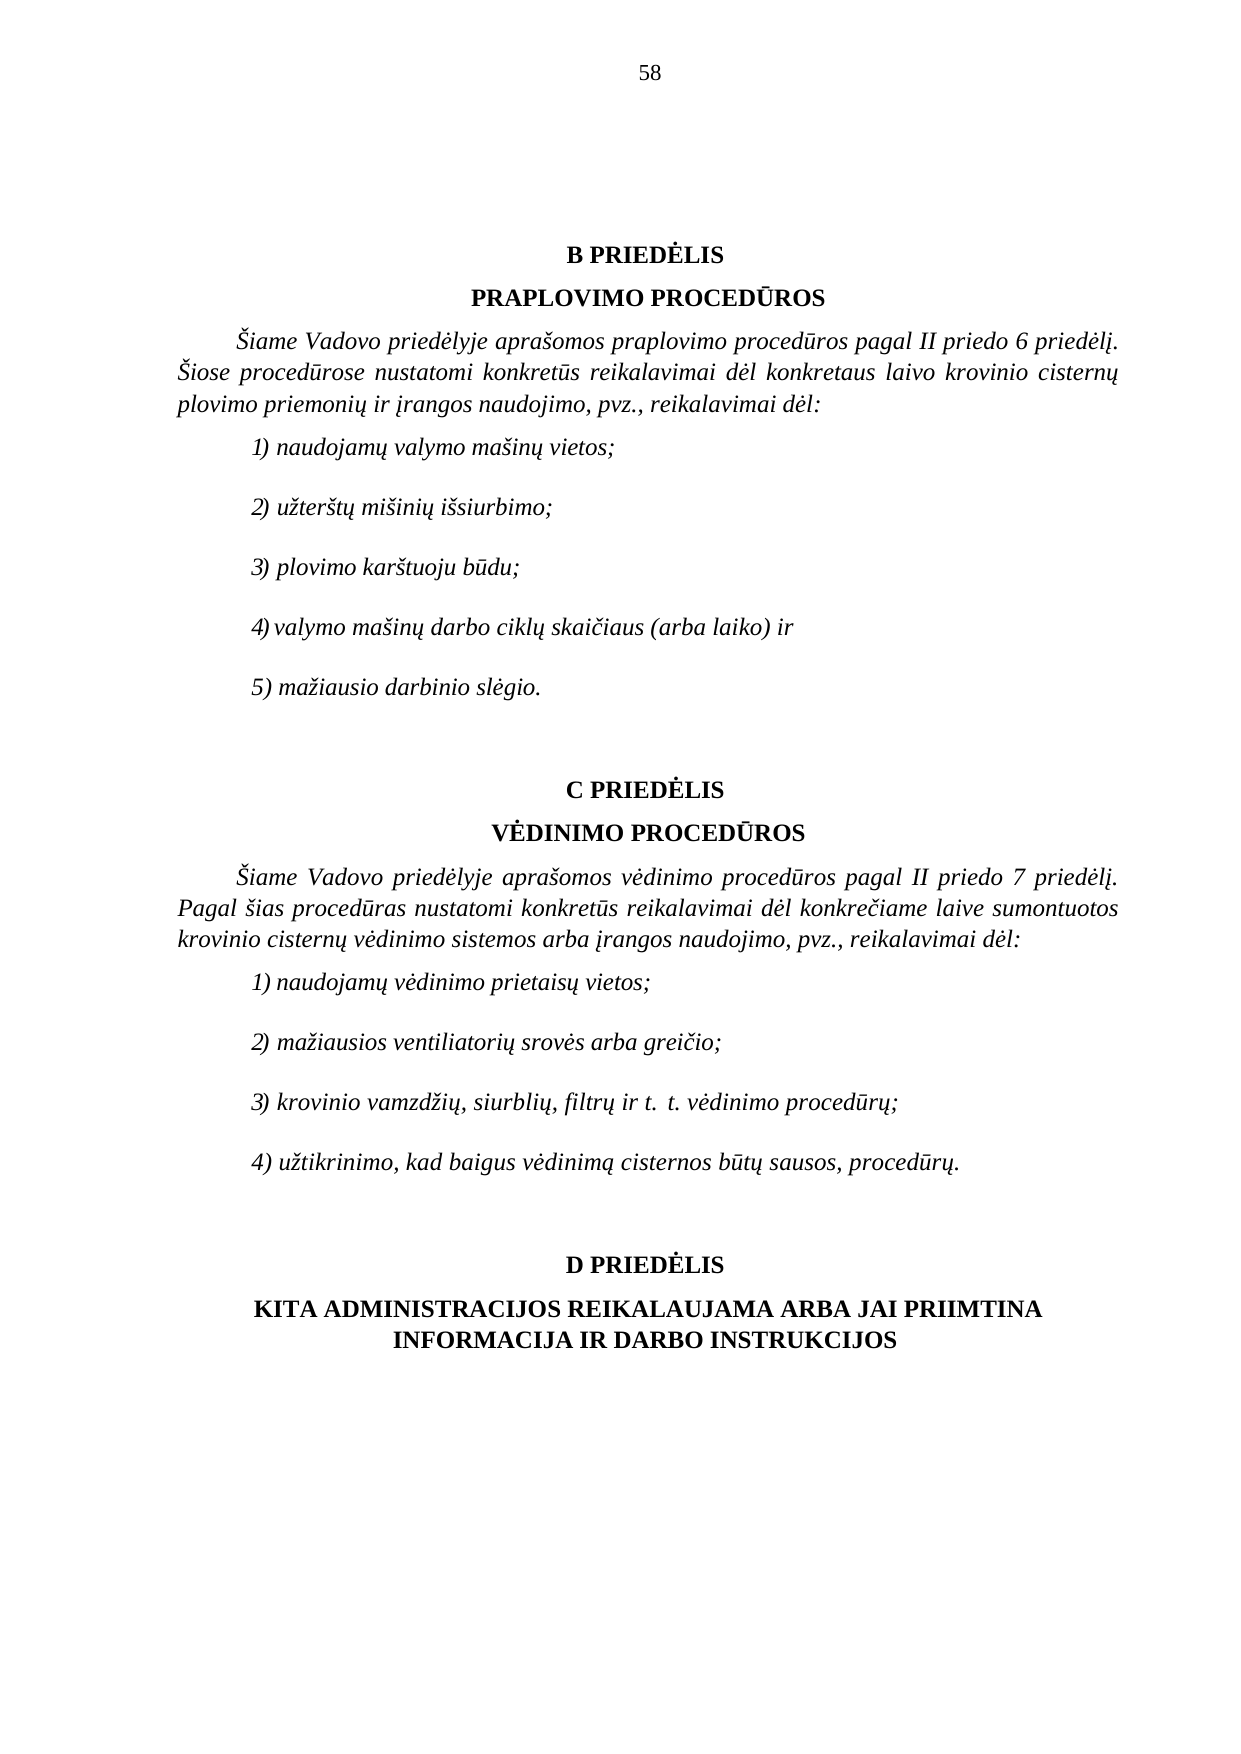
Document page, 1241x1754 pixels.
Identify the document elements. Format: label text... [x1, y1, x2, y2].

text D PRIEDĖLIS [177, 1248, 1119, 1279]
text 1) naudojamų vėdinimo prietaisų vietos; [251, 965, 1122, 996]
text Šiame Vadovo priedėlyje aprašomos praplovimo procedūros pagal II priedo 6 priedėlį. Šiose procedūrose nustatomi konkretūs reikalavimai dėl konkretaus laivo krovinio cisternų plovimo priemonių ir įrangos naudojimo, pvz., reikalavimai dėl: [177, 324, 1122, 417]
text 2) mažiausios ventiliatorių srovės arba greičio; [251, 1025, 1122, 1056]
text KITA ADMINISTRACIJOS REIKALAUJAMA ARBA JAI PRIIMTINA INFORMACIJA IR DARBO INSTRUKCIJOS [177, 1291, 1119, 1354]
text VĖDINIMO PROCEDŪROS [177, 816, 1119, 847]
text 1) naudojamų valymo mašinų vietos; [251, 429, 1122, 461]
text 4) valymo mašinų darbo ciklų skaičiaus (arba laiko) ir [251, 609, 1122, 641]
text 4) užtikrinimo, kad baigus vėdinimą cisternos būtų sausos, procedūrų. [251, 1145, 1122, 1176]
text 3) plovimo karštuoju būdu; [251, 549, 1122, 581]
text 2) užterštų mišinių išsiurbimo; [251, 489, 1122, 521]
text B PRIEDĖLIS [177, 237, 1119, 268]
text PRAPLOVIMO PROCEDŪROS [177, 280, 1119, 312]
text 5) mažiausio darbinio slėgio. [251, 669, 1122, 701]
text C PRIEDĖLIS [177, 773, 1119, 804]
text 3) krovinio vamzdžių, siurblių, filtrų ir t. t. vėdinimo procedūrų; [251, 1085, 1122, 1116]
text Šiame Vadovo priedėlyje aprašomos vėdinimo procedūros pagal II priedo 7 priedėlį. Pagal šias procedūras nustatomi konkretūs reikalavimai dėl konkrečiame laive sumontuotos krovinio cisternų vėdinimo sistemos arba įrangos naudojimo, pvz., reikalavimai dėl: [177, 859, 1122, 953]
